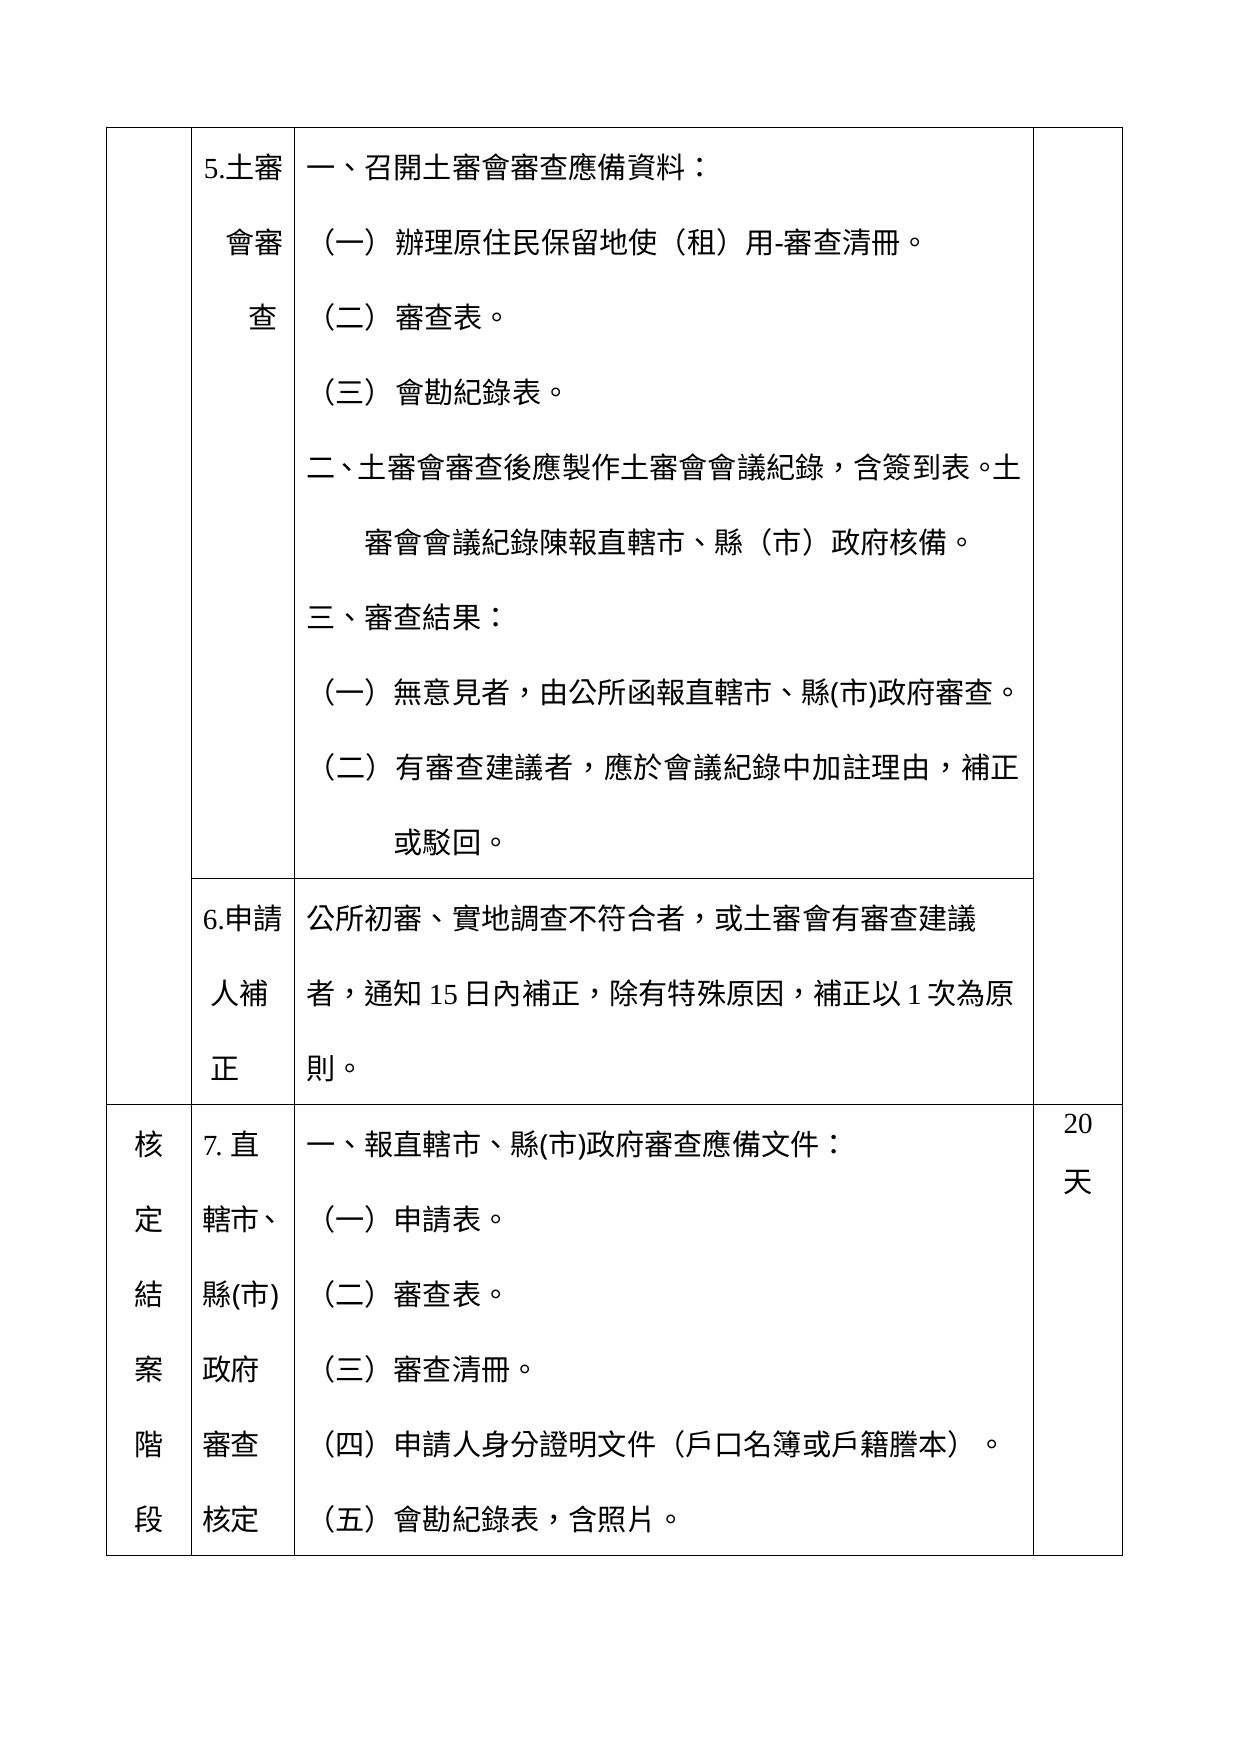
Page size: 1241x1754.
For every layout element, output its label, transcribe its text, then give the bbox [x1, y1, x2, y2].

table_cell [107, 128, 191, 1104]
table_cell 一、召開土審會審查應備資料： 辦理原住民保留地使（租）用-審查清冊。 審查表。 會勘紀錄表。 二、土審會審查後應製作土審會會議紀錄，含簽到表。土審會會議紀錄陳報直轄市、縣（市）政府核備。 三、審查結果： （一）無意見者，由公所函報直轄市、縣(市)政府審查。 （二）有審查建議者，應於會議紀錄中加註理由，補正或駁回。 [295, 128, 1033, 878]
table_cell 5.土審會審查 [192, 128, 294, 878]
table_cell [1034, 128, 1122, 1104]
table_cell 7. 直轄市、縣(市)政府審查核定 [192, 1105, 294, 1555]
table_cell 公所初審、實地調查不符合者，或土審會有審查建議者，通知15日內補正，除有特殊原因，補正以1次為原則。 [295, 879, 1033, 1104]
table_cell 核 定 結 案 階 段 [107, 1105, 191, 1555]
table_cell 6.申請 人補 正 [192, 879, 294, 1104]
table_cell 一、報直轄市、縣(市)政府審查應備文件： （一）申請表。 （二）審查表。 （三）審查清冊。 （四）申請人身分證明文件（戶口名簿或戶籍謄本）。 （五）會勘紀錄表，含照片。 [295, 1105, 1033, 1555]
table_cell 20 天 [1034, 1105, 1122, 1555]
